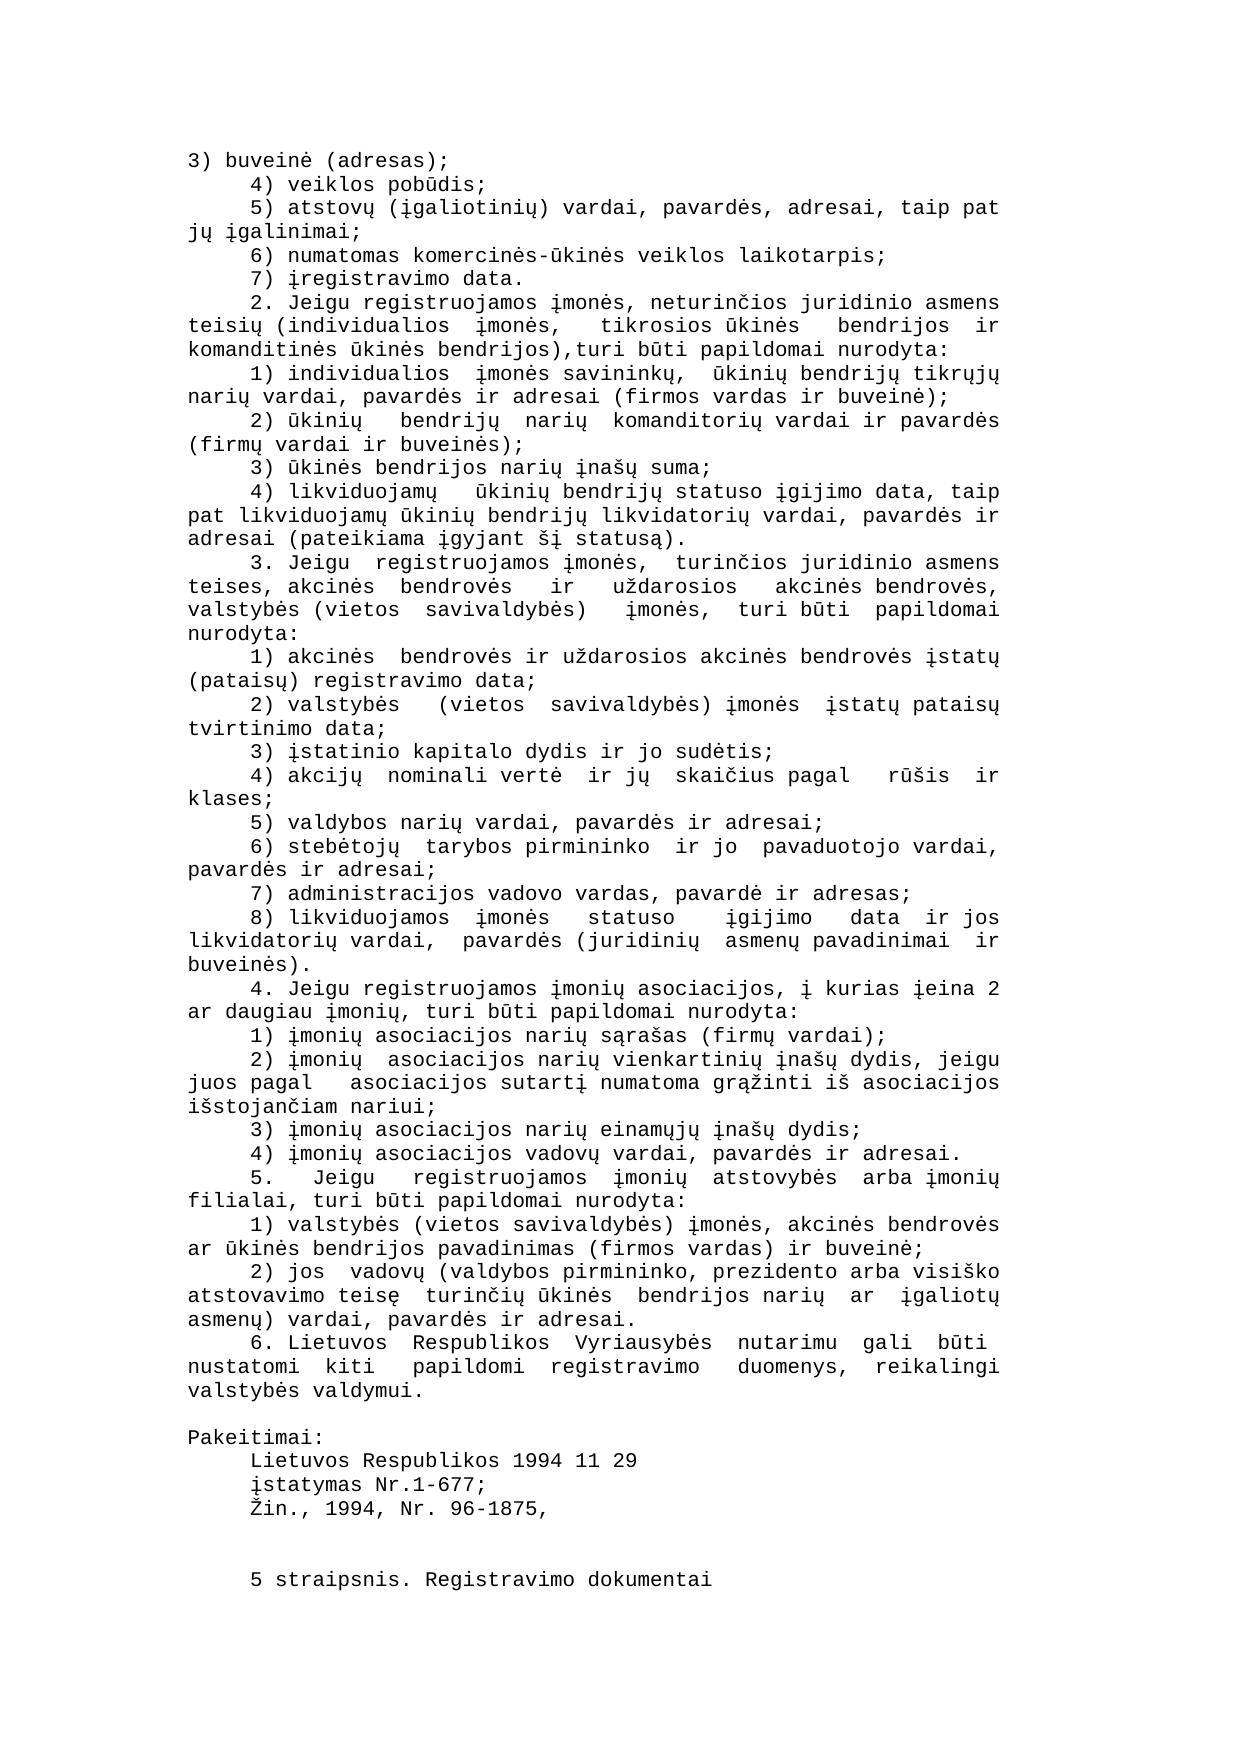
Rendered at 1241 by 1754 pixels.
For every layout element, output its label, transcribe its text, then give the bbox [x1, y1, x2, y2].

text 7) įregistravimo data. [187, 268, 1053, 292]
text 3) įstatinio kapitalo dydis ir jo sudėtis; [187, 741, 1053, 765]
text 1) įmonių asociacijos narių sąrašas (firmų vardai); [187, 1025, 1053, 1048]
text valstybės valdymui. [187, 1379, 1053, 1403]
text 8) likviduojamos įmonės statuso įgijimo data ir jos [187, 907, 1053, 930]
text 3) buveinė (adresas); [187, 150, 1053, 174]
text ar ūkinės bendrijos pavadinimas (firmos vardas) ir buveinė; [187, 1238, 1053, 1261]
text juos pagal asociacijos sutartį numatoma grąžinti iš asociacijos [187, 1072, 1053, 1096]
text adresai (pateikiama įgyjant šį statusą). [187, 528, 1053, 552]
text asmenų) vardai, pavardės ir adresai. [187, 1309, 1053, 1332]
text 3) ūkinės bendrijos narių įnašų suma; [187, 457, 1053, 481]
text buveinės). [187, 954, 1053, 978]
text teises, akcinės bendrovės ir uždarosios akcinės bendrovės, [187, 576, 1053, 599]
text valstybės (vietos savivaldybės) įmonės, turi būti papildomai [187, 599, 1053, 623]
text klases; [187, 788, 1053, 812]
text įstatymas Nr.1-677; [187, 1474, 1053, 1498]
text 4) akcijų nominali vertė ir jų skaičius pagal rūšis ir [187, 765, 1053, 788]
text nurodyta: [187, 623, 1053, 647]
text 5) valdybos narių vardai, pavardės ir adresai; [187, 812, 1053, 836]
text narių vardai, pavardės ir adresai (firmos vardas ir buveinė); [187, 386, 1053, 410]
text 5) atstovų (įgaliotinių) vardai, pavardės, adresai, taip pat [187, 197, 1053, 221]
text 4) veiklos pobūdis; [187, 174, 1053, 197]
text teisių (individualios įmonės, tikrosios ūkinės bendrijos ir [187, 316, 1053, 339]
text 7) administracijos vadovo vardas, pavardė ir adresas; [187, 883, 1053, 907]
text 1) akcinės bendrovės ir uždarosios akcinės bendrovės įstatų [187, 647, 1053, 670]
text nustatomi kiti papildomi registravimo duomenys, reikalingi [187, 1356, 1053, 1379]
text 6) numatomas komercinės-ūkinės veiklos laikotarpis; [187, 244, 1053, 268]
text 2. Jeigu registruojamos įmonės, neturinčios juridinio asmens [187, 292, 1053, 316]
text 2) įmonių asociacijos narių vienkartinių įnašų dydis, jeigu [187, 1048, 1053, 1072]
text išstojančiam nariui; [187, 1096, 1053, 1119]
text 3. Jeigu registruojamos įmonės, turinčios juridinio asmens [187, 552, 1053, 576]
text (firmų vardai ir buveinės); [187, 434, 1053, 457]
text 2) jos vadovų (valdybos pirmininko, prezidento arba visiško [187, 1261, 1053, 1285]
text 3) įmonių asociacijos narių einamųjų įnašų dydis; [187, 1119, 1053, 1143]
text Pakeitimai: [187, 1427, 1053, 1451]
text 5 straipsnis. Registravimo dokumentai [187, 1569, 1053, 1592]
text 2) valstybės (vietos savivaldybės) įmonės įstatų pataisų [187, 694, 1053, 717]
text 4) įmonių asociacijos vadovų vardai, pavardės ir adresai. [187, 1143, 1053, 1167]
text pavardės ir adresai; [187, 859, 1053, 883]
text likvidatorių vardai, pavardės (juridinių asmenų pavadinimai ir [187, 930, 1053, 954]
text 2) ūkinių bendrijų narių komanditorių vardai ir pavardės [187, 410, 1053, 434]
text (pataisų) registravimo data; [187, 670, 1053, 694]
text 5. Jeigu registruojamos įmonių atstovybės arba įmonių [187, 1167, 1053, 1190]
text pat likviduojamų ūkinių bendrijų likvidatorių vardai, pavardės ir [187, 505, 1053, 528]
text 4) likviduojamų ūkinių bendrijų statuso įgijimo data, taip [187, 481, 1053, 505]
text 6) stebėtojų tarybos pirmininko ir jo pavaduotojo vardai, [187, 836, 1053, 859]
text ar daugiau įmonių, turi būti papildomai nurodyta: [187, 1001, 1053, 1025]
text komanditinės ūkinės bendrijos),turi būti papildomai nurodyta: [187, 339, 1053, 363]
text Lietuvos Respublikos 1994 11 29 [187, 1451, 1053, 1474]
text jų įgalinimai; [187, 221, 1053, 244]
text Žin., 1994, Nr. 96-1875, [187, 1498, 1053, 1521]
text 1) individualios įmonės savininkų, ūkinių bendrijų tikrųjų [187, 363, 1053, 386]
text atstovavimo teisę turinčių ūkinės bendrijos narių ar įgaliotų [187, 1285, 1053, 1309]
text filialai, turi būti papildomai nurodyta: [187, 1190, 1053, 1214]
text tvirtinimo data; [187, 717, 1053, 741]
text 6. Lietuvos Respublikos Vyriausybės nutarimu gali būti [187, 1332, 1053, 1356]
text 1) valstybės (vietos savivaldybės) įmonės, akcinės bendrovės [187, 1214, 1053, 1238]
text 4. Jeigu registruojamos įmonių asociacijos, į kurias įeina 2 [187, 978, 1053, 1001]
